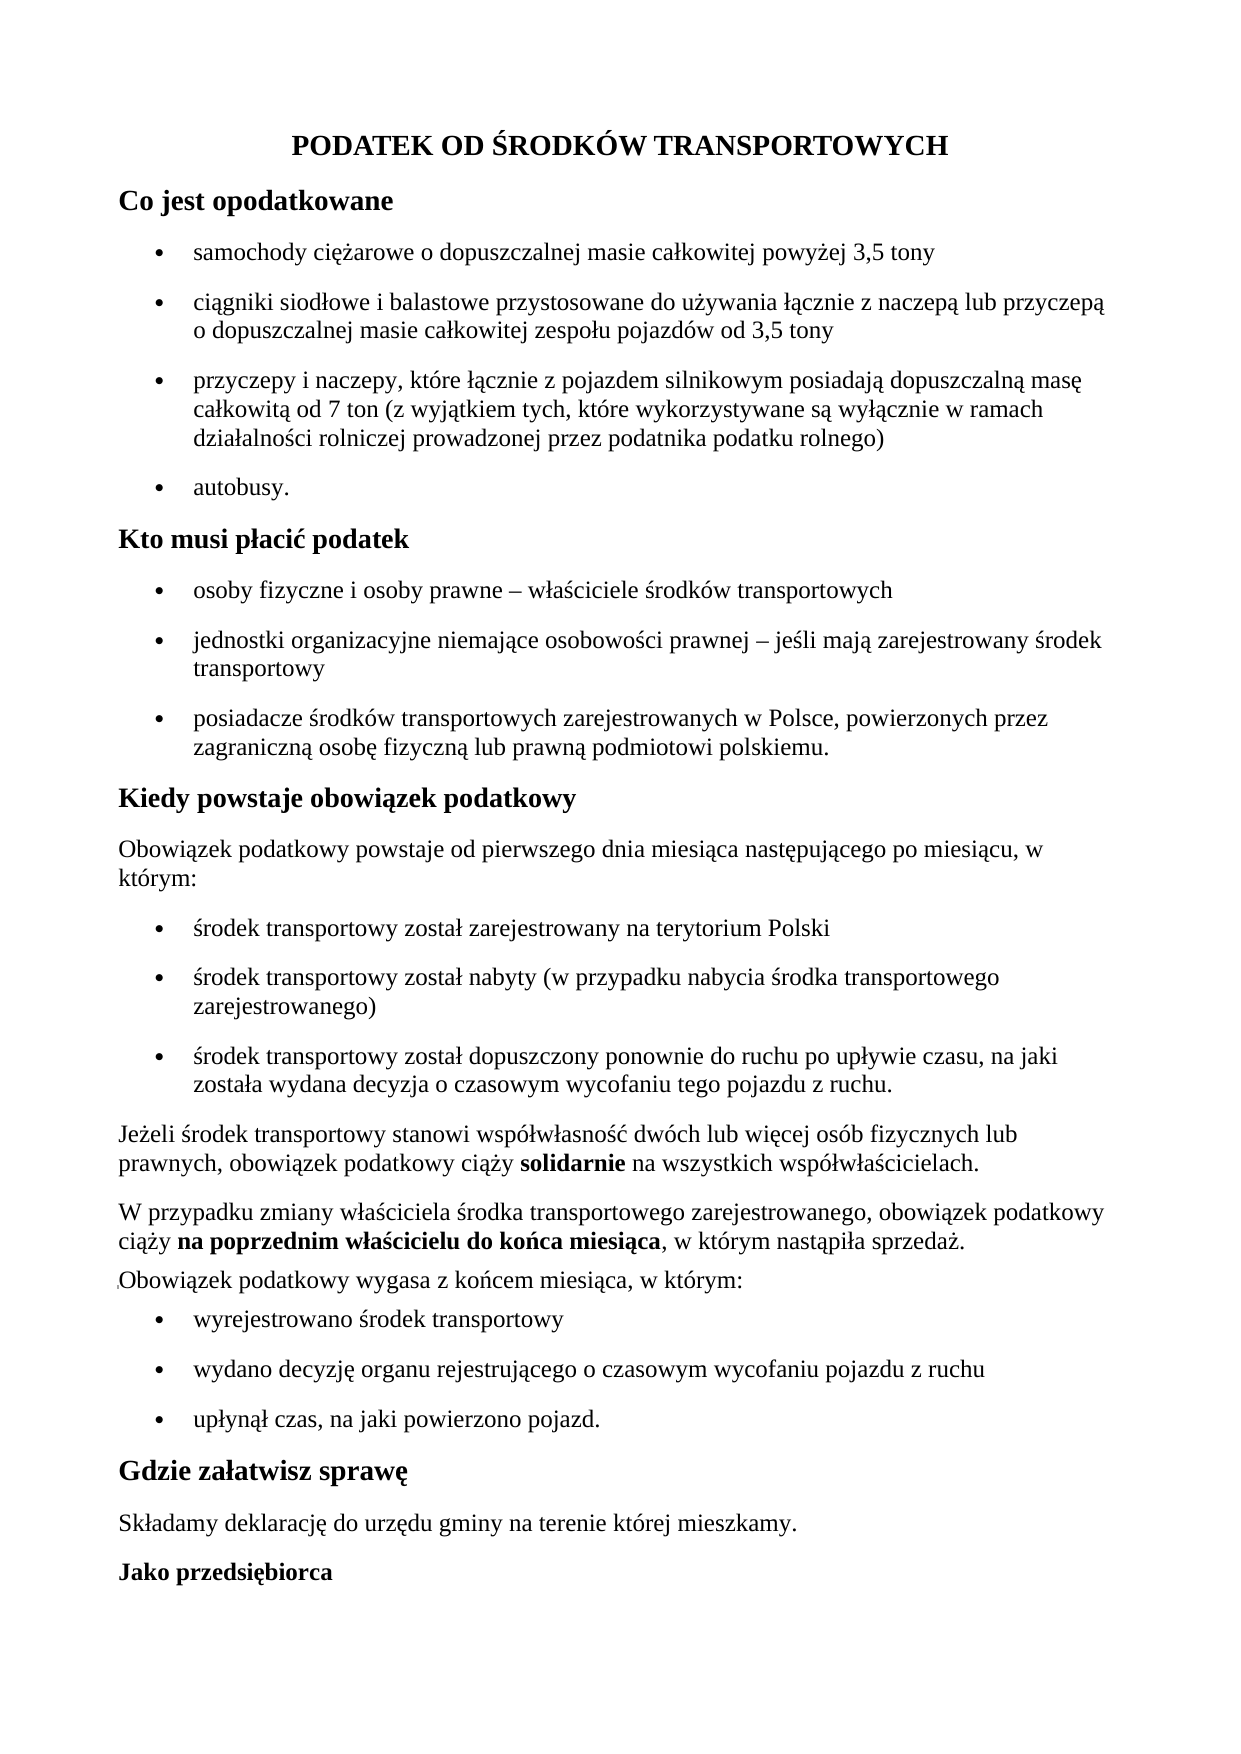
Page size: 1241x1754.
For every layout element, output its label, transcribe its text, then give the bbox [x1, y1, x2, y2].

subtitle Gdzie załatwisz sprawę [118, 1453, 1122, 1487]
list wydano decyzję organu rejestrującego o czasowym wycofaniu pojazdu z ruchu [156, 1354, 1122, 1383]
list ciągniki siodłowe i balastowe przystosowane do używania łącznie z naczepą lub przyczepą o dopuszczalnej masie całkowitej zespołu pojazdów od 3,5 tony [156, 287, 1122, 344]
list przyczepy i naczepy, które łącznie z pojazdem silnikowym posiadają dopuszczalną masę całkowitą od 7 ton (z wyjątkiem tych, które wykorzystywane są wyłącznie w ramach działalności rolniczej prowadzonej przez podatnika podatku rolnego) [156, 365, 1122, 451]
text Jako przedsiębiorca [118, 1557, 1122, 1586]
list środek transportowy został zarejestrowany na terytorium Polski [156, 913, 1122, 942]
list środek transportowy został nabyty (w przypadku nabycia środka transportowego zarejestrowanego) [156, 962, 1122, 1020]
subtitle Kto musi płacić podatek [118, 522, 1122, 554]
list samochody ciężarowe o dopuszczalnej masie całkowitej powyżej 3,5 tony [156, 237, 1122, 266]
list upłynął czas, na jaki powierzono pojazd. [156, 1404, 1122, 1432]
text PODATEK OD ŚRODKÓW TRANSPORTOWYCH [118, 128, 1122, 162]
list środek transportowy został dopuszczony ponownie do ruchu po upływie czasu, na jaki została wydana decyzja o czasowym wycofaniu tego pojazdu z ruchu. [156, 1041, 1122, 1098]
list wyrejestrowano środek transportowy [156, 1304, 1122, 1333]
text W przypadku zmiany właściciela środka transportowego zarejestrowanego, obowiązek podatkowy ciąży na poprzednim właścicielu do końca miesiąca, w którym nastąpiła sprzedaż. [118, 1197, 1122, 1255]
subtitle Kiedy powstaje obowiązek podatkowy [118, 781, 1122, 814]
text Obowiązek podatkowy powstaje od pierwszego dnia miesiąca następującego po miesiącu, w którym: [118, 834, 1122, 892]
text Jeżeli środek transportowy stanowi współwłasność dwóch lub więcej osób fizycznych lub prawnych, obowiązek podatkowy ciąży solidarnie na wszystkich współwłaścicielach. [118, 1119, 1122, 1177]
text Co jest opodatkowane [118, 183, 1122, 216]
list autobusy. [156, 472, 1122, 501]
list posiadacze środków transportowych zarejestrowanych w Polsce, powierzonych przez zagraniczną osobę fizyczną lub prawną podmiotowi polskiemu. [156, 703, 1122, 761]
text Obowiązek podatkowy wygasa z końcem miesiąca, w którym: [118, 1265, 1122, 1294]
text Składamy deklarację do urzędu gminy na terenie której mieszkamy. [118, 1508, 1122, 1536]
list jednostki organizacyjne niemające osobowości prawnej – jeśli mają zarejestrowany środek transportowy [156, 625, 1122, 682]
list osoby fizyczne i osoby prawne – właściciele środków transportowych [156, 575, 1122, 604]
